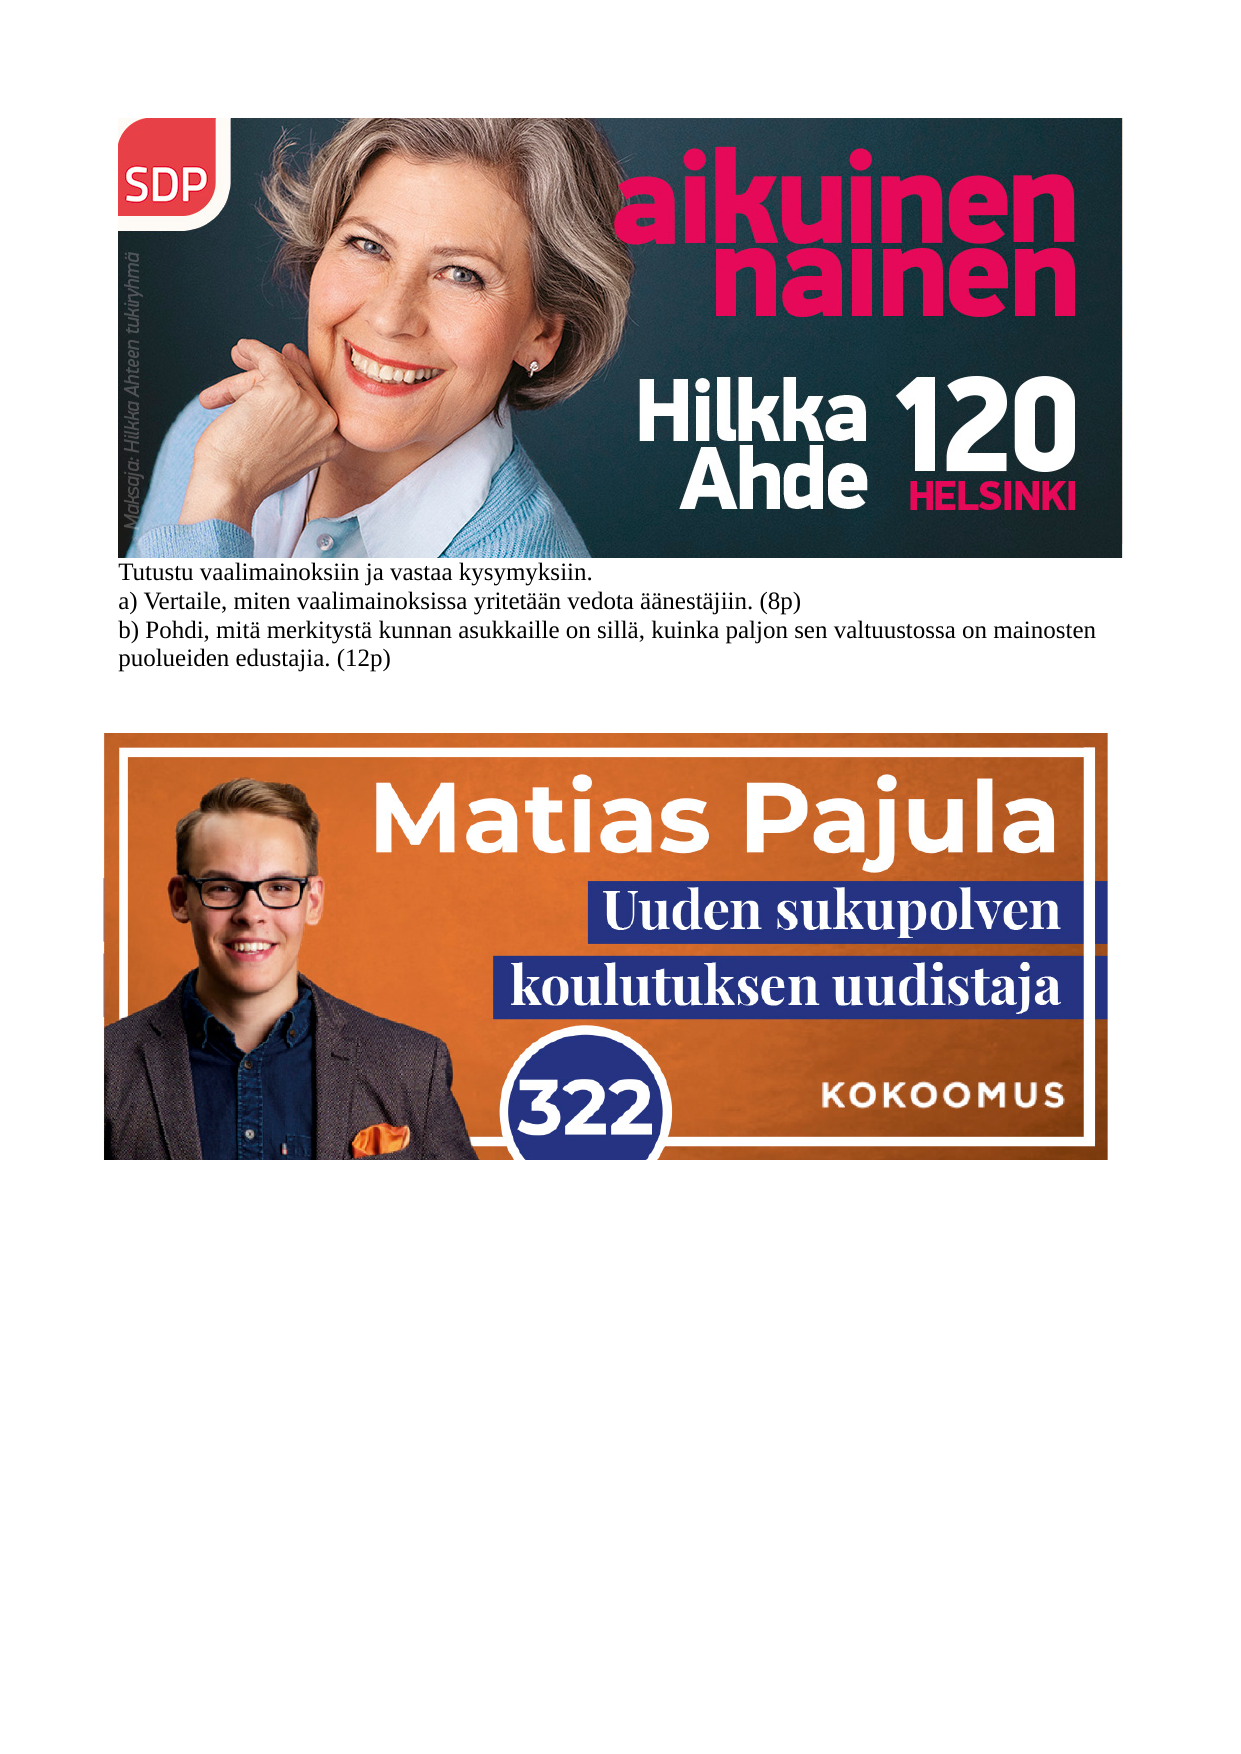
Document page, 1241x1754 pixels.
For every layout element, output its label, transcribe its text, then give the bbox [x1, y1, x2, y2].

text a) Vertaile, miten vaalimainoksissa yritetään vedota äänestäjiin. (8p) b) Pohdi, mitä merkitystä kunnan asukkaille on sillä, kuinka paljon sen valtuustossa on mainosten puolueiden edustajia. (12p) [118, 586, 1122, 672]
picture [103, 733, 1108, 1160]
text Tutustu vaalimainoksiin ja vastaa kysymyksiin. [118, 558, 1122, 586]
picture [118, 118, 1123, 558]
